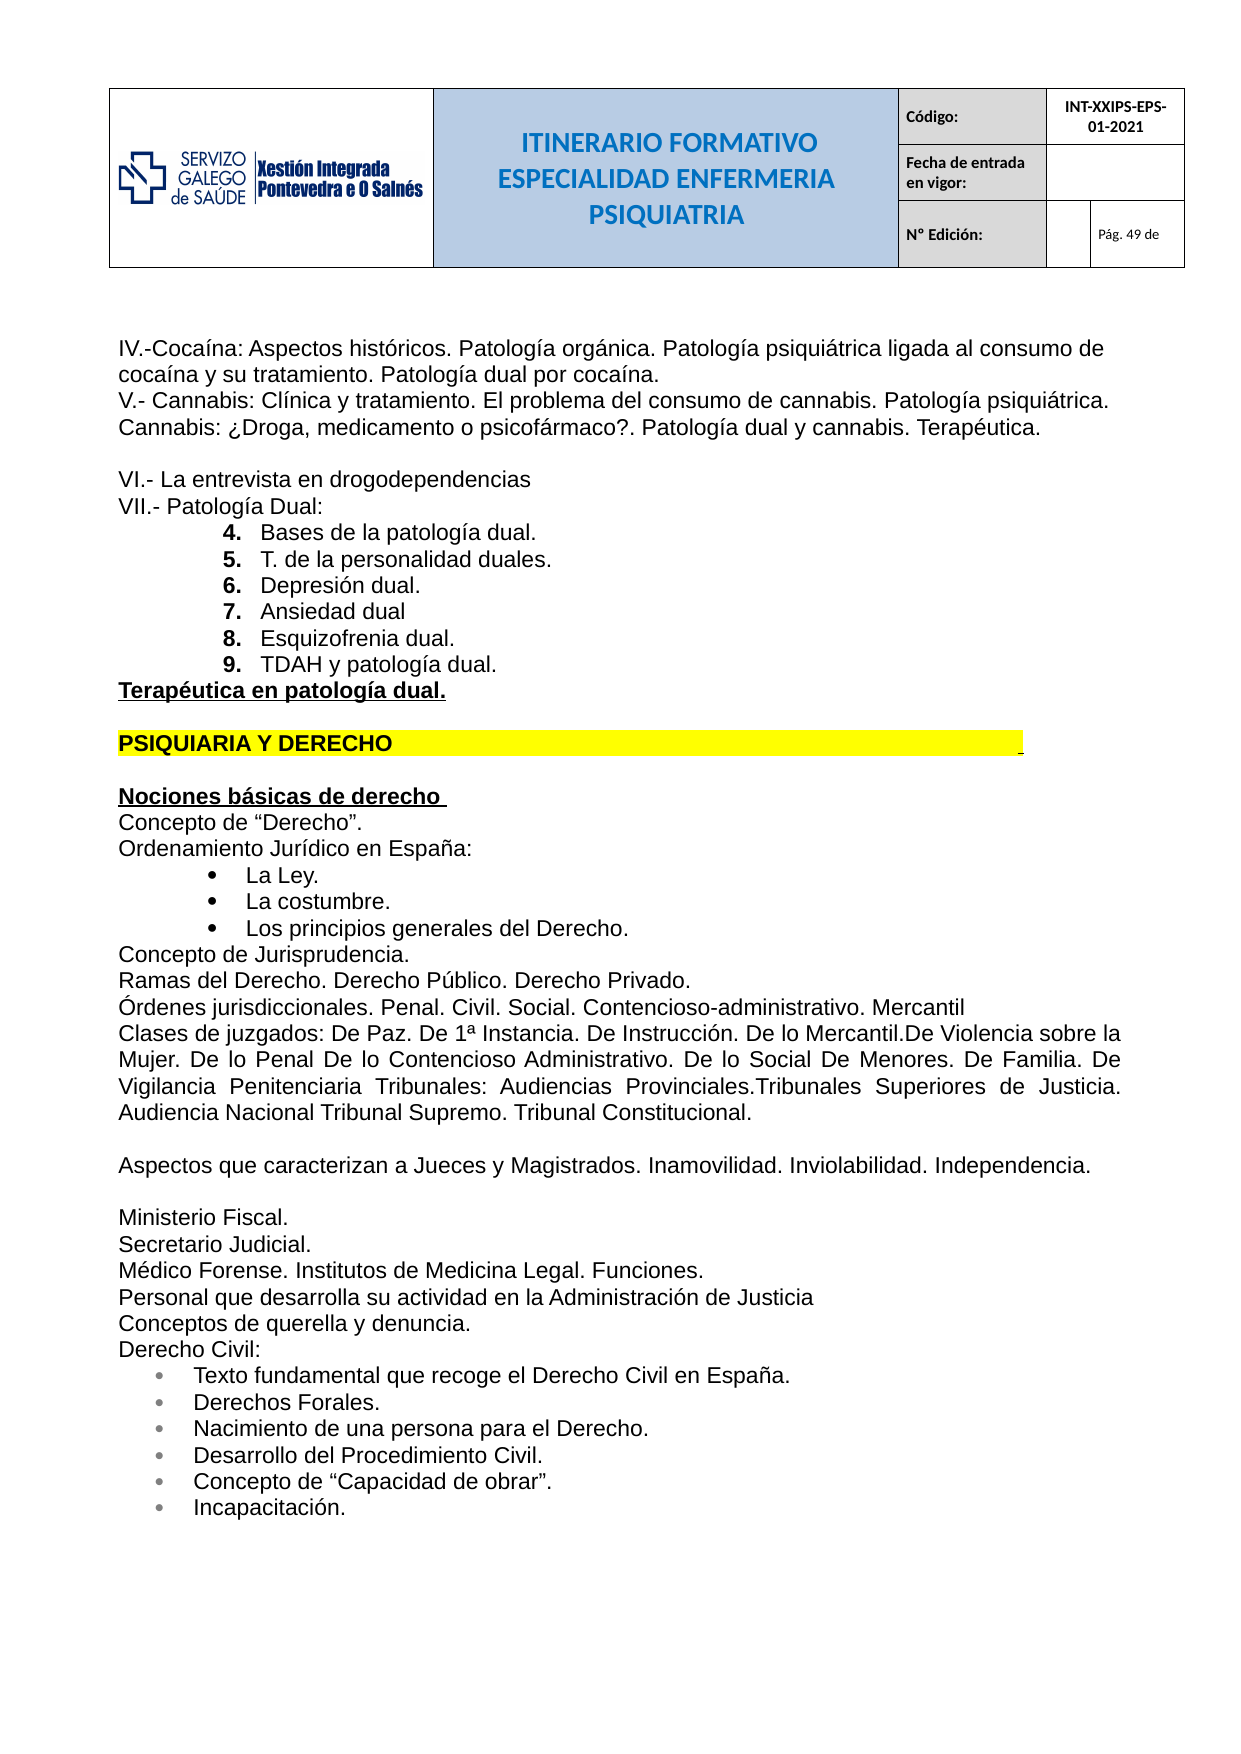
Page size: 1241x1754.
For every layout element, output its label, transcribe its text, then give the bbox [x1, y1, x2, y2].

text Médico Forense. Institutos de Medicina Legal. Funciones. [118, 1257, 1122, 1283]
list La costumbre. [208, 888, 1122, 914]
text Concepto de “Derecho”. [118, 809, 1122, 835]
text Ministerio Fiscal. [118, 1204, 1122, 1231]
list Derechos Forales. [156, 1389, 1122, 1415]
list Los principios generales del Derecho. [208, 914, 1122, 941]
list Depresión dual. [223, 572, 1122, 598]
list Nacimiento de una persona para el Derecho. [156, 1415, 1122, 1442]
text Clases de juzgados: De Paz. De 1ª Instancia. De Instrucción. De lo Mercantil.De Violencia sobre la Mujer. De lo Penal De lo Contencioso Administrativo. De lo Social De Menores. De Familia. De Vigilancia Penitenciaria Tribunales: Audiencias Provinciales.Tribunales Superiores de Justicia. Audiencia Nacional Tribunal Supremo. Tribunal Constitucional. [118, 1020, 1122, 1125]
text Terapéutica en patología dual. [118, 677, 1122, 704]
text Derecho Civil: [118, 1336, 1122, 1362]
text VI.- La entrevista en drogodependencias [118, 466, 1122, 493]
list Incapacitación. [156, 1494, 1122, 1521]
text VII.- Patología Dual: [118, 493, 1122, 519]
text Concepto de Jurisprudencia. [118, 941, 1122, 967]
list Ansiedad dual [223, 598, 1122, 624]
text IV.-Cocaína: Aspectos históricos. Patología orgánica. Patología psiquiátrica ligada al consumo de cocaína y su tratamiento. Patología dual por cocaína. [118, 335, 1122, 387]
text Ordenamiento Jurídico en España: [118, 835, 1122, 862]
list Texto fundamental que recoge el Derecho Civil en España. [156, 1362, 1122, 1389]
text Personal que desarrolla su actividad en la Administración de Justicia [118, 1283, 1122, 1310]
list TDAH y patología dual. [223, 651, 1122, 677]
text Secretario Judicial. [118, 1231, 1122, 1257]
text PSIQUIARIA Y DERECHO [118, 730, 1122, 756]
list T. de la personalidad duales. [223, 546, 1122, 572]
list Bases de la patología dual. [223, 519, 1122, 546]
list Concepto de “Capacidad de obrar”. [156, 1468, 1122, 1494]
text Conceptos de querella y denuncia. [118, 1310, 1122, 1336]
text Aspectos que caracterizan a Jueces y Magistrados. Inamovilidad. Inviolabilidad. Independencia. [118, 1152, 1122, 1178]
list Esquizofrenia dual. [223, 624, 1122, 651]
list Desarrollo del Procedimiento Civil. [156, 1442, 1122, 1468]
text Ramas del Derecho. Derecho Público. Derecho Privado. [118, 967, 1122, 993]
text Órdenes jurisdiccionales. Penal. Civil. Social. Contencioso-administrativo. Mercantil [118, 993, 1122, 1020]
list La Ley. [208, 862, 1122, 888]
picture [118, 151, 425, 205]
text V.- Cannabis: Clínica y tratamiento. El problema del consumo de cannabis. Patología psiquiátrica. Cannabis: ¿Droga, medicamento o psicofármaco?. Patología dual y cannabis. Terapéutica. [118, 387, 1122, 440]
text Nociones básicas de derecho [118, 783, 1122, 809]
